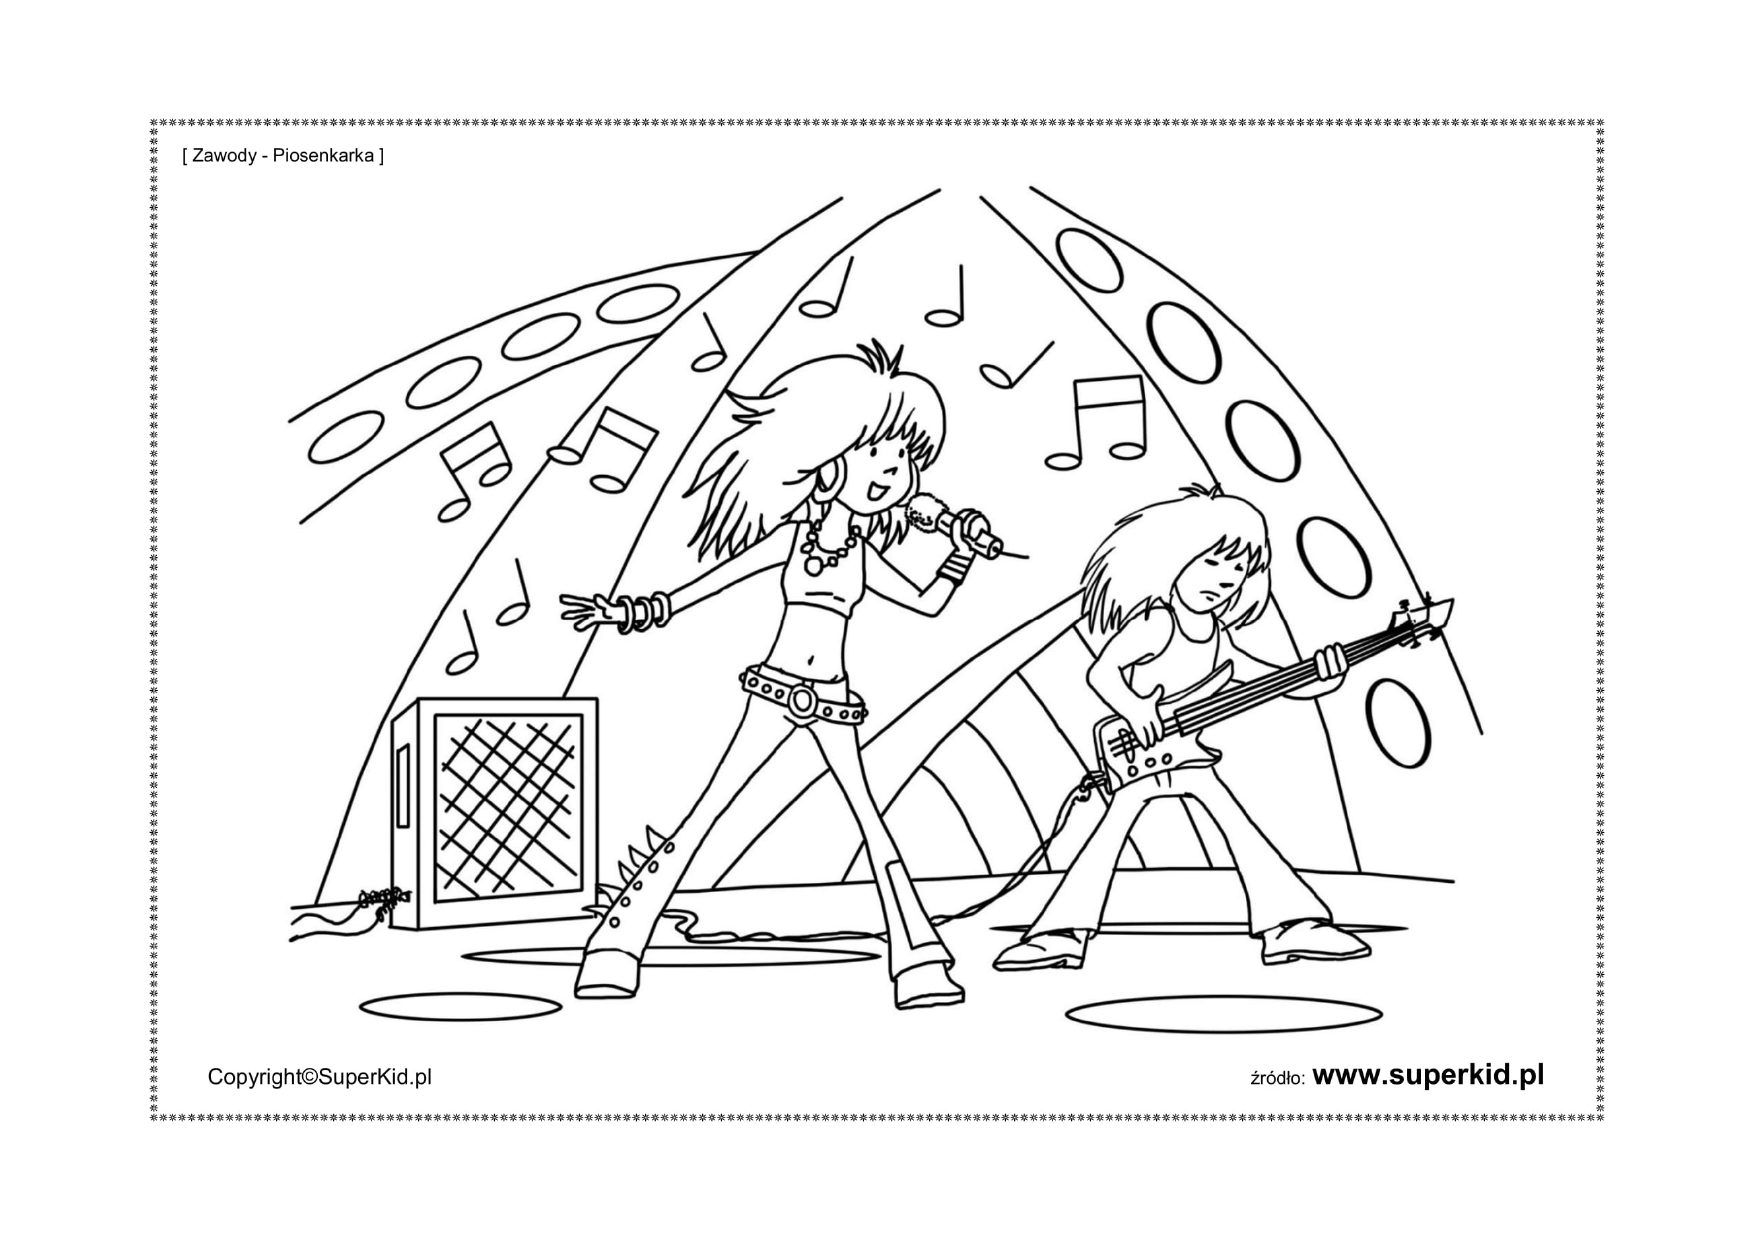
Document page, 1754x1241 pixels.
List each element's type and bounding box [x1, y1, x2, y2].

picture [105, 75, 1649, 1166]
